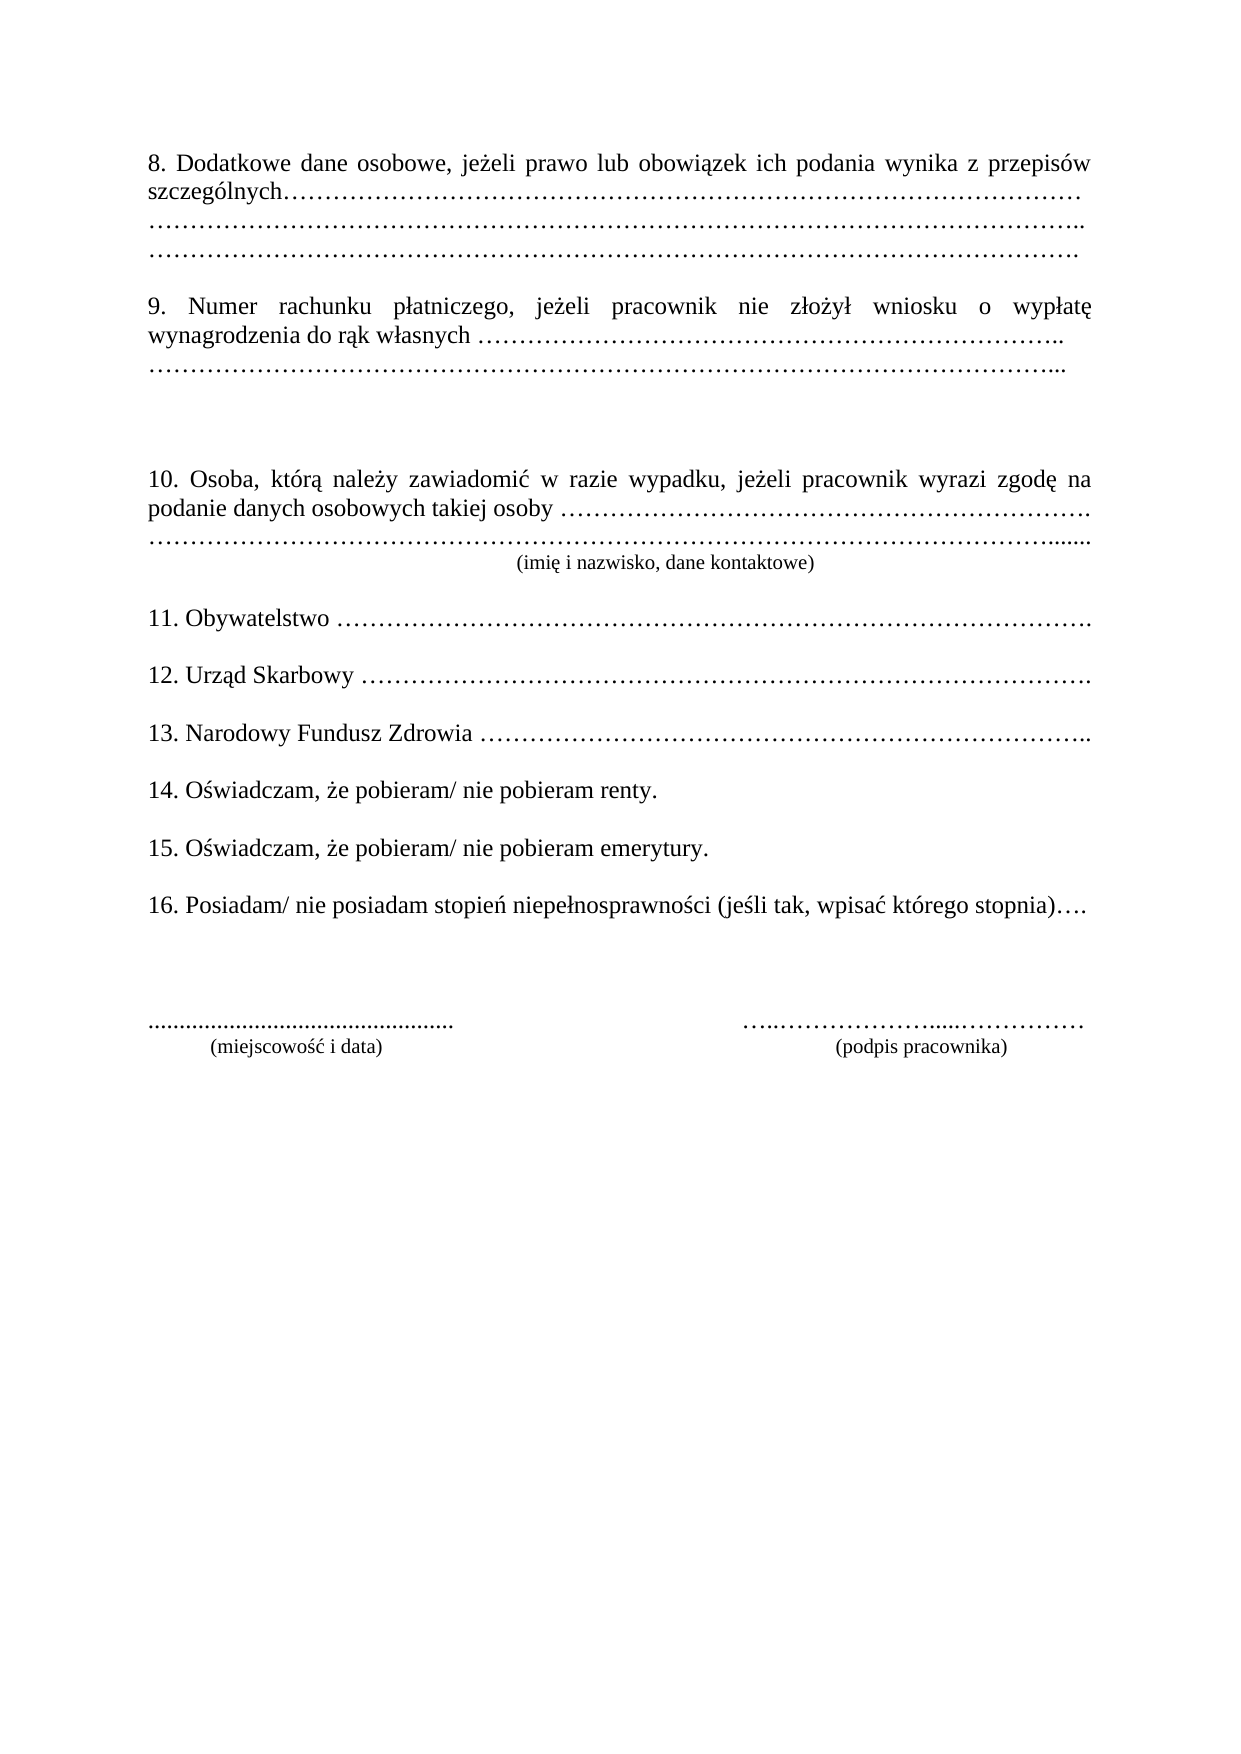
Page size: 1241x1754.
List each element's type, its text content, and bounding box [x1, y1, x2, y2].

text 15. Oświadczam, że pobieram/ nie pobieram emerytury. [148, 833, 1093, 862]
text ………………………………………………………………………………………………....... [148, 521, 1093, 550]
text ................................................. …..……………….....…………… [148, 1005, 1093, 1034]
text 12. Urząd Skarbowy ……………………………………………………………………………. [148, 660, 1093, 689]
text ………………………………………………………………………………………………... [148, 349, 1093, 378]
text 10. Osoba, którą należy zawiadomić w razie wypadku, jeżeli pracownik wyrazi zgodę na podanie danych osobowych takiej osoby ………………………………………………………. [148, 464, 1093, 521]
text 9. Numer rachunku płatniczego, jeżeli pracownik nie złożył wniosku o wypłatę wynagrodzenia do rąk własnych …………………………………………………………….. [148, 291, 1093, 349]
text 13. Narodowy Fundusz Zdrowia ……………………………………………………………….. [148, 718, 1093, 747]
text 14. Oświadczam, że pobieram/ nie pobieram renty. [148, 775, 1093, 804]
text 8. Dodatkowe dane osobowe, jeżeli prawo lub obowiązek ich podania wynika z przepisów szczególnych………………………………………………………………………………………………………………………………………………………………………………………..…………………………………………………………………………………………………. [148, 148, 1093, 263]
text 11. Obywatelstwo ………………………………………………………………………………. [148, 603, 1093, 632]
text 16. Posiadam/ nie posiadam stopień niepełnosprawności (jeśli tak, wpisać którego stopnia)…. [148, 890, 1093, 919]
text (imię i nazwisko, dane kontaktowe) [443, 550, 1093, 574]
text (miejscowość i data) (podpis pracownika) [148, 1034, 1093, 1058]
